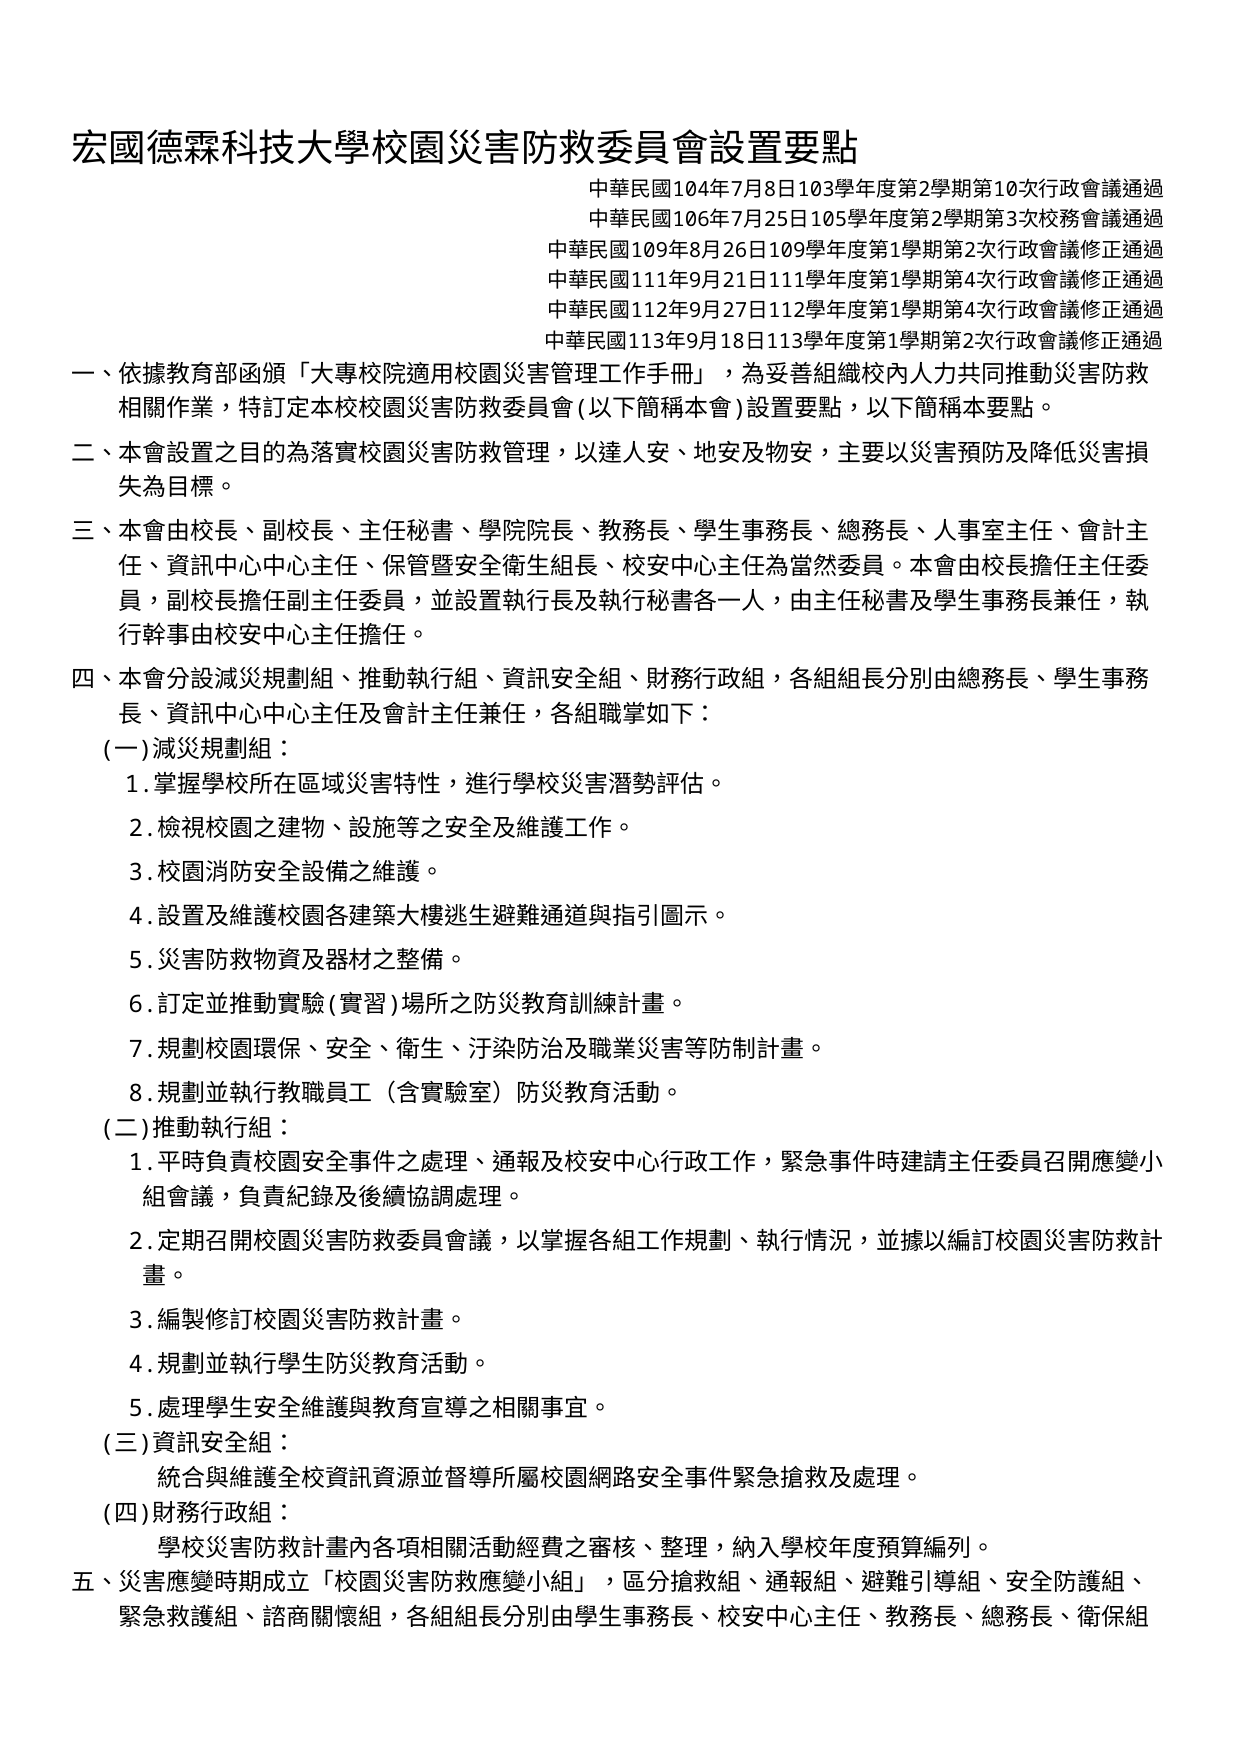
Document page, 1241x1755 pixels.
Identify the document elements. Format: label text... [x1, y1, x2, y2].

text (一)減災規劃組： [71, 729, 1163, 764]
text 5.災害防救物資及器材之整備。 [71, 941, 1163, 976]
text 8.規劃並執行教職員工（含實驗室）防災教育活動。 [71, 1073, 1163, 1108]
text 4.設置及維護校園各建築大樓逃生避難通道與指引圖示。 [71, 897, 1163, 931]
text 統合與維護全校資訊資源並督導所屬校園網路安全事件緊急搶救及處理。 [71, 1458, 1163, 1493]
text 1.平時負責校園安全事件之處理、通報及校安中心行政工作，緊急事件時建請主任委員召開應變小組會議，負責紀錄及後續協調處理。 [71, 1143, 1163, 1212]
text 中華民國111年9月21日111學年度第1學期第4次行政會議修正通過 [71, 263, 1163, 294]
text 5.處理學生安全維護與教育宣導之相關事宜。 [71, 1389, 1163, 1424]
text 中華民國113年9月18日113學年度第1學期第2次行政會議修正通過 [71, 324, 1163, 354]
text 五、災害應變時期成立「校園災害防救應變小組」，區分搶救組、通報組、避難引導組、安全防護組、緊急救護組、諮商關懷組，各組組長分別由學生事務長、校安中心主任、教務長、總務長、衛保組 [71, 1563, 1163, 1632]
text 3.校園消防安全設備之維護。 [71, 852, 1163, 887]
text 一、依據教育部函頒「大專校院適用校園災害管理工作手冊」，為妥善組織校內人力共同推動災害防救相關作業，特訂定本校校園災害防救委員會(以下簡稱本會)設置要點，以下簡稱本要點。 [71, 354, 1163, 424]
text 學校災害防救計畫內各項相關活動經費之審核、整理，納入學校年度預算編列。 [71, 1528, 1163, 1563]
text 2.定期召開校園災害防救委員會議，以掌握各組工作規劃、執行情況，並據以編訂校園災害防救計畫。 [71, 1222, 1163, 1291]
text 7.規劃校園環保、安全、衛生、汙染防治及職業災害等防制計畫。 [71, 1029, 1163, 1064]
text 中華民國109年8月26日109學年度第1學期第2次行政會議修正通過 [71, 233, 1163, 263]
text 2.檢視校園之建物、設施等之安全及維護工作。 [71, 808, 1163, 843]
text 二、本會設置之目的為落實校園災害防救管理，以達人安、地安及物安，主要以災害預防及降低災害損失為目標。 [71, 433, 1163, 502]
text 宏國德霖科技大學校園災害防救委員會設置要點 [71, 118, 1163, 172]
text 1.掌握學校所在區域災害特性，進行學校災害潛勢評估。 [96, 764, 1163, 799]
text 3.編製修訂校園災害防救計畫。 [71, 1301, 1163, 1335]
text 6.訂定並推動實驗(實習)場所之防災教育訓練計畫。 [71, 985, 1163, 1020]
text (三)資訊安全組： [71, 1424, 1163, 1458]
text 中華民國112年9月27日112學年度第1學期第4次行政會議修正通過 [71, 294, 1163, 324]
text 中華民國106年7月25日105學年度第2學期第3次校務會議通過 [71, 203, 1163, 233]
text (四)財務行政組： [71, 1493, 1163, 1528]
text 4.規劃並執行學生防災教育活動。 [71, 1345, 1163, 1379]
text (二)推動執行組： [71, 1108, 1163, 1143]
text 四、本會分設減災規劃組、推動執行組、資訊安全組、財務行政組，各組組長分別由總務長、學生事務長、資訊中心中心主任及會計主任兼任，各組職掌如下： [71, 660, 1163, 729]
text 三、本會由校長、副校長、主任秘書、學院院長、教務長、學生事務長、總務長、人事室主任、會計主任、資訊中心中心主任、保管暨安全衛生組長、校安中心主任為當然委員。本會由校長擔任主任委員，副校長擔任副主任委員，並設置執行長及執行秘書各一人，由主任秘書及學生事務長兼任，執行幹事由校安中心主任擔任。 [71, 512, 1163, 651]
text 中華民國104年7月8日103學年度第2學期第10次行政會議通過 [71, 172, 1163, 203]
